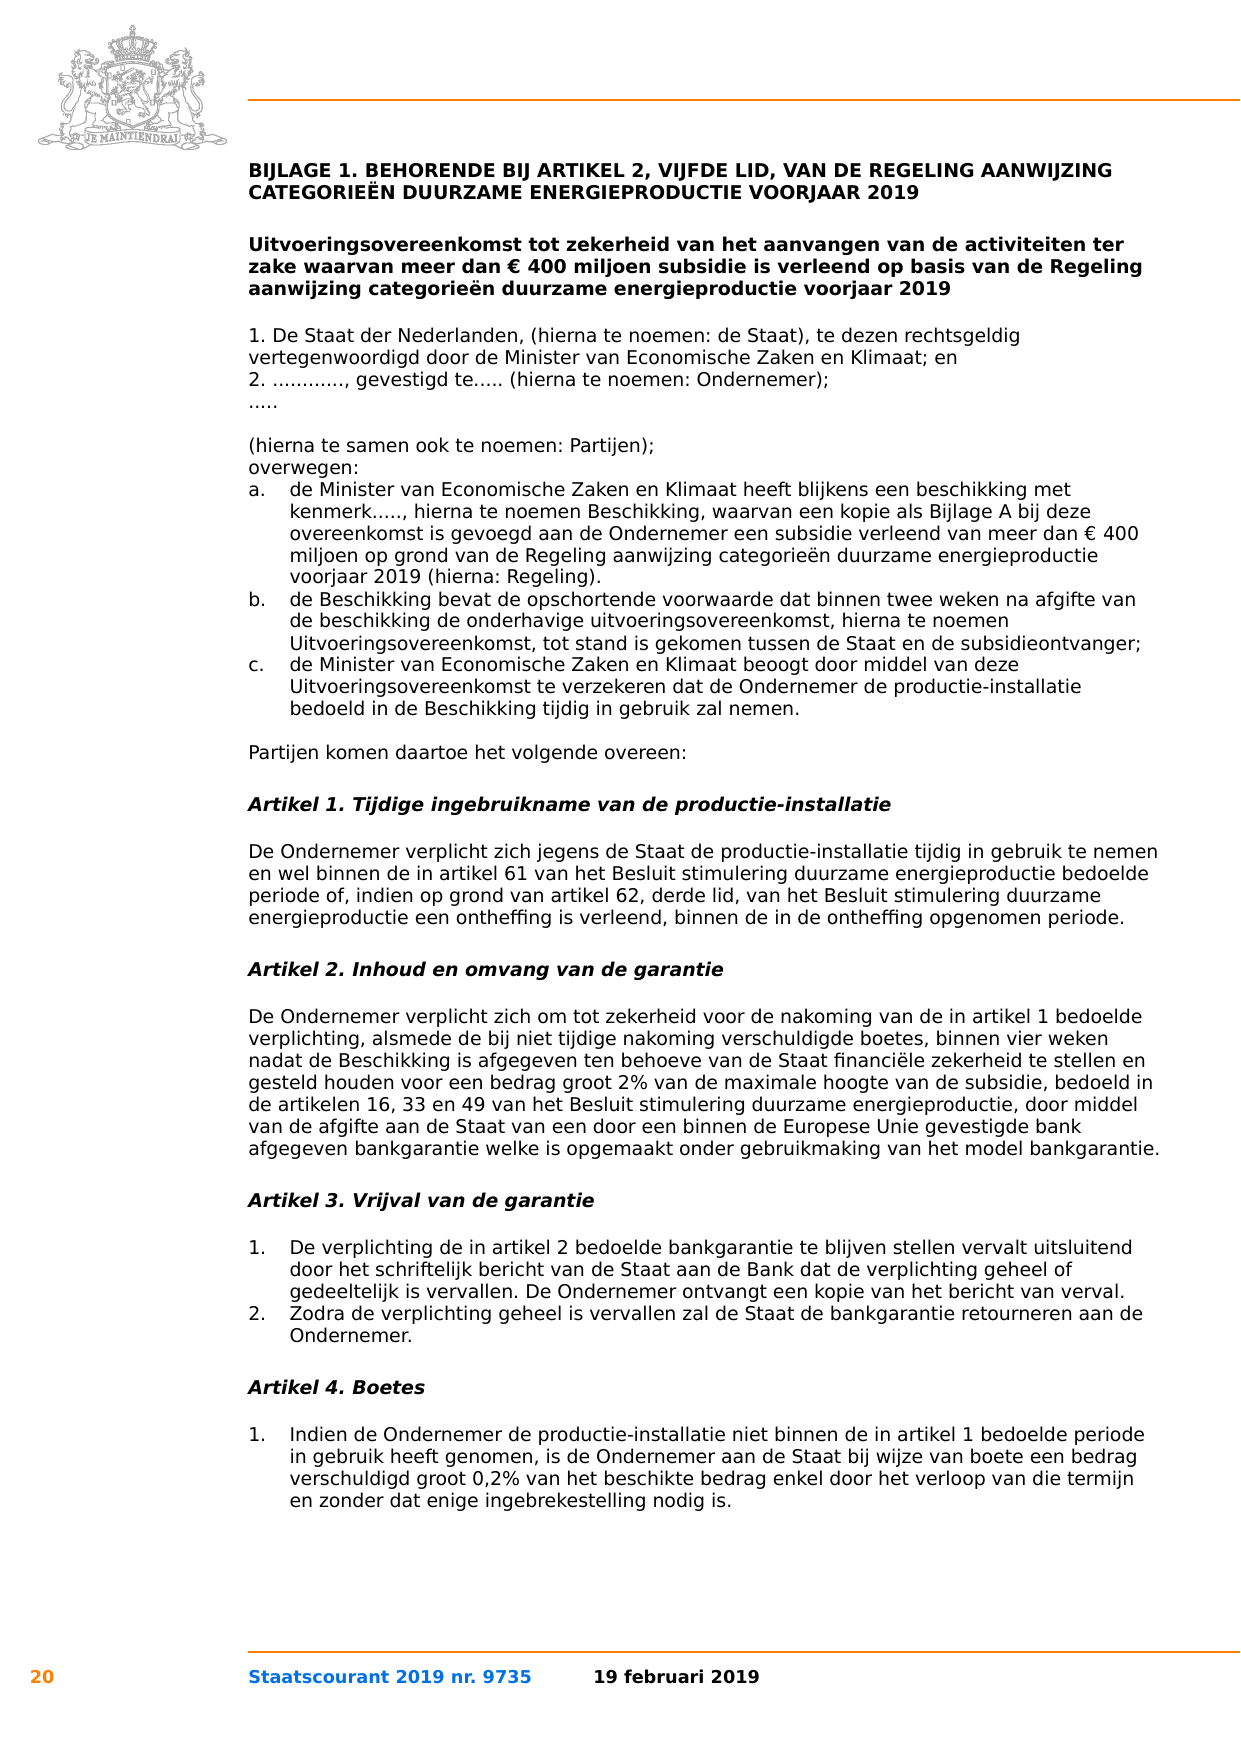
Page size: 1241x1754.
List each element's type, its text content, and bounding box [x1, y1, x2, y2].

text (hierna te samen ook te noemen: Partijen); [248, 434, 1163, 457]
text a. de Minister van Economische Zaken en Klimaat heeft blijkens een beschikking met kenmerk....., hierna te noemen Beschikking, waarvan een kopie als Bijlage A bij deze overeenkomst is gevoegd aan de Ondernemer een subsidie verleend van meer dan € 400 miljoen op grond van de Regeling aanwijzing categorieën duurzame energieproductie voorjaar 2019 (hierna: Regeling). [248, 478, 1163, 588]
text b. de Beschikking bevat de opschortende voorwaarde dat binnen twee weken na afgifte van de beschikking de onderhavige uitvoeringsovereenkomst, hierna te noemen Uitvoeringsovereenkomst, tot stand is gekomen tussen de Staat en de subsidieontvanger; [248, 588, 1163, 654]
text De Ondernemer verplicht zich om tot zekerheid voor de nakoming van de in artikel 1 bedoelde verplichting, alsmede de bij niet tijdige nakoming verschuldigde boetes, binnen vier weken nadat de Beschikking is afgegeven ten behoeve van de Staat financiële zekerheid te stellen en gesteld houden voor een bedrag groot 2% van de maximale hoogte van de subsidie, bedoeld in de artikelen 16, 33 en 49 van het Besluit stimulering duurzame energieproductie, door middel van de afgifte aan de Staat van een door een binnen de Europese Unie gevestigde bank afgegeven bankgarantie welke is opgemaakt onder gebruikmaking van het model bankgarantie. [248, 1006, 1163, 1160]
picture [38, 25, 227, 150]
subtitle Artikel 1. Tijdige ingebruikname van de productie-installatie [248, 794, 1163, 816]
text c. de Minister van Economische Zaken en Klimaat beoogt door middel van deze Uitvoeringsovereenkomst te verzekeren dat de Ondernemer de productie-installatie bedoeld in de Beschikking tijdig in gebruik zal nemen. [248, 654, 1163, 720]
text De Ondernemer verplicht zich jegens de Staat de productie-installatie tijdig in gebruik te nemen en wel binnen de in artikel 61 van het Besluit stimulering duurzame energieproductie bedoelde periode of, indien op grond van artikel 62, derde lid, van het Besluit stimulering duurzame energieproductie een ontheffing is verleend, binnen de in de ontheffing opgenomen periode. [248, 841, 1163, 929]
subtitle Artikel 4. Boetes [248, 1377, 1163, 1399]
text 1. Indien de Ondernemer de productie-installatie niet binnen de in artikel 1 bedoelde periode in gebruik heeft genomen, is de Ondernemer aan de Staat bij wijze van boete een bedrag verschuldigd groot 0,2% van het beschikte bedrag enkel door het verloop van die termijn en zonder dat enige ingebrekestelling nodig is. [248, 1424, 1163, 1512]
subtitle Uitvoeringsovereenkomst tot zekerheid van het aanvangen van de activiteiten ter zake waarvan meer dan € 400 miljoen subsidie is verleend op basis van de Regeling aanwijzing categorieën duurzame energieproductie voorjaar 2019 [248, 234, 1163, 300]
text ..... [248, 391, 1163, 413]
text overwegen: [248, 457, 1163, 478]
text 2. ............, gevestigd te..... (hierna te noemen: Ondernemer); [248, 369, 1163, 391]
subtitle Artikel 2. Inhoud en omvang van de garantie [248, 959, 1163, 981]
text 1. De Staat der Nederlanden, (hierna te noemen: de Staat), te dezen rechtsgeldig vertegenwoordigd door de Minister van Economische Zaken en Klimaat; en [248, 325, 1163, 369]
text 1. De verplichting de in artikel 2 bedoelde bankgarantie te blijven stellen vervalt uitsluitend door het schriftelijk bericht van de Staat aan de Bank dat de verplichting geheel of gedeeltelijk is vervallen. De Ondernemer ontvangt een kopie van het bericht van verval. [248, 1237, 1163, 1303]
text 2. Zodra de verplichting geheel is vervallen zal de Staat de bankgarantie retourneren aan de Ondernemer. [248, 1303, 1163, 1347]
subtitle BIJLAGE 1. BEHORENDE BIJ ARTIKEL 2, VIJFDE LID, VAN DE REGELING AANWIJZING CATEGORIEËN DUURZAME ENERGIEPRODUCTIE VOORJAAR 2019 [248, 160, 1163, 204]
subtitle Artikel 3. Vrijval van de garantie [248, 1190, 1163, 1212]
text Partijen komen daartoe het volgende overeen: [248, 742, 1163, 764]
